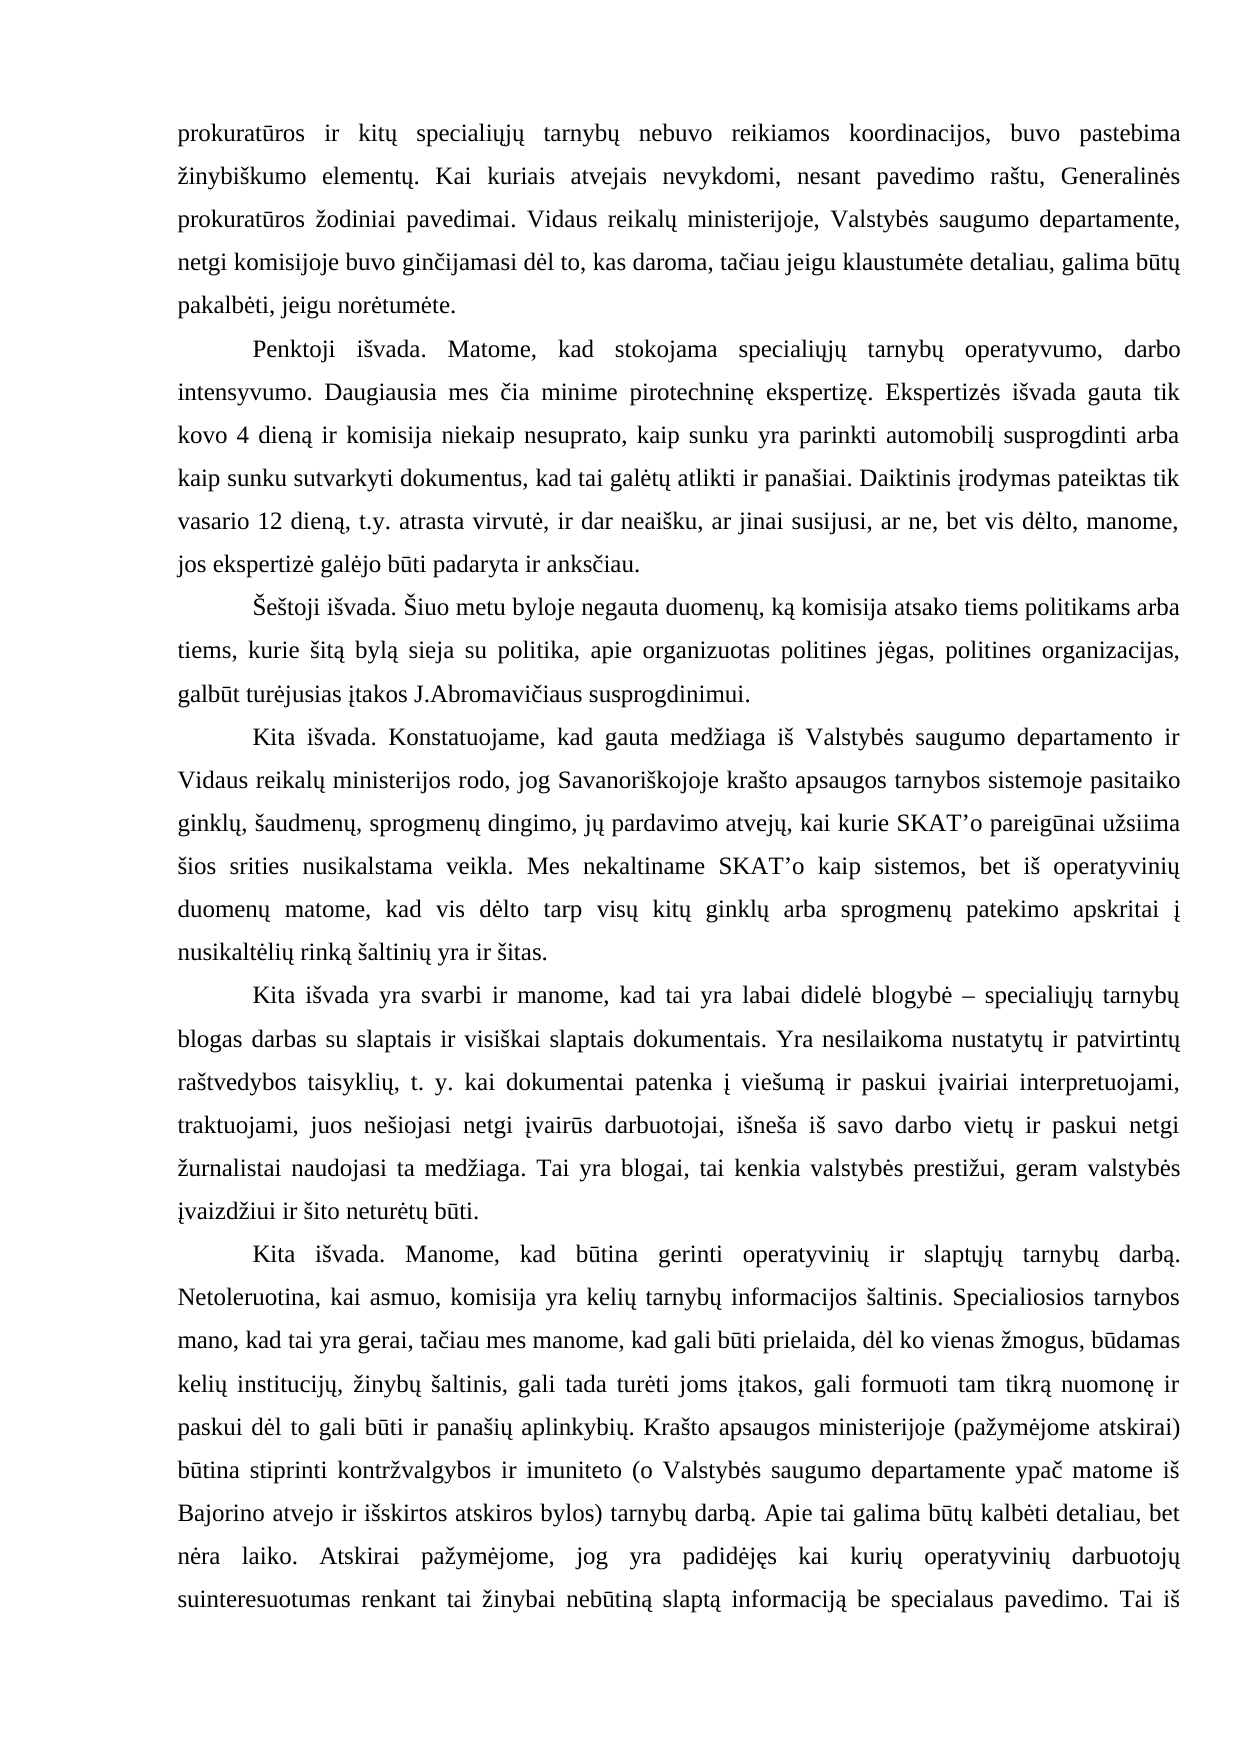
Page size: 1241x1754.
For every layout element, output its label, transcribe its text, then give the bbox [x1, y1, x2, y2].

text Kita išvada yra svarbi ir manome, kad tai yra labai didelė blogybė – specialiųjų tarnybų blogas darbas su slaptais ir visiškai slaptais dokumentais. Yra nesilaikoma nustatytų ir patvirtintų raštvedybos taisyklių, t. y. kai dokumentai patenka į viešumą ir paskui įvairiai interpretuojami, traktuojami, juos nešiojasi netgi įvairūs darbuotojai, išneša iš savo darbo vietų ir paskui netgi žurnalistai naudojasi ta medžiaga. Tai yra blogai, tai kenkia valstybės prestižui, geram valstybės įvaizdžiui ir šito neturėtų būti. [177, 981, 1181, 1225]
text Penktoji išvada. Matome, kad stokojama specialiųjų tarnybų operatyvumo, darbo intensyvumo. Daugiausia mes čia minime pirotechninę ekspertizę. Ekspertizės išvada gauta tik kovo 4 dieną ir komisija niekaip nesuprato, kaip sunku yra parinkti automobilį susprogdinti arba kaip sunku sutvarkyti dokumentus, kad tai galėtų atlikti ir panašiai. Daiktinis įrodymas pateiktas tik vasario 12 dieną, t.y. atrasta virvutė, ir dar neaišku, ar jinai susijusi, ar ne, bet vis dėlto, manome, jos ekspertizė galėjo būti padaryta ir anksčiau. [177, 334, 1181, 578]
text prokuratūros ir kitų specialiųjų tarnybų nebuvo reikiamos koordinacijos, buvo pastebima žinybiškumo elementų. Kai kuriais atvejais nevykdomi, nesant pavedimo raštu, Generalinės prokuratūros žodiniai pavedimai. Vidaus reikalų ministerijoje, Valstybės saugumo departamente, netgi komisijoje buvo ginčijamasi dėl to, kas daroma, tačiau jeigu klaustumėte detaliau, galima būtų pakalbėti, jeigu norėtumėte. [177, 118, 1181, 319]
text Kita išvada. Manome, kad būtina gerinti operatyvinių ir slaptųjų tarnybų darbą. Netoleruotina, kai asmuo, komisija yra kelių tarnybų informacijos šaltinis. Specialiosios tarnybos mano, kad tai yra gerai, tačiau mes manome, kad gali būti prielaida, dėl ko vienas žmogus, būdamas kelių institucijų, žinybų šaltinis, gali tada turėti joms įtakos, gali formuoti tam tikrą nuomonę ir paskui dėl to gali būti ir panašių aplinkybių. Krašto apsaugos ministerijoje (pažymėjome atskirai) būtina stiprinti kontržvalgybos ir imuniteto (o Valstybės saugumo departamente ypač matome iš Bajorino atvejo ir išskirtos atskiros bylos) tarnybų darbą. Apie tai galima būtų kalbėti detaliau, bet nėra laiko. Atskirai pažymėjome, jog yra padidėjęs kai kurių operatyvinių darbuotojų suinteresuotumas renkant tai žinybai nebūtiną slaptą informaciją be specialaus pavedimo. Tai iš [177, 1239, 1181, 1613]
text Kita išvada. Konstatuojame, kad gauta medžiaga iš Valstybės saugumo departamento ir Vidaus reikalų ministerijos rodo, jog Savanoriškojoje krašto apsaugos tarnybos sistemoje pasitaiko ginklų, šaudmenų, sprogmenų dingimo, jų pardavimo atvejų, kai kurie SKAT’o pareigūnai užsiima šios srities nusikalstama veikla. Mes nekaltiname SKAT’o kaip sistemos, bet iš operatyvinių duomenų matome, kad vis dėlto tarp visų kitų ginklų arba sprogmenų patekimo apskritai į nusikaltėlių rinką šaltinių yra ir šitas. [177, 722, 1181, 966]
text Šeštoji išvada. Šiuo metu byloje negauta duomenų, ką komisija atsako tiems politikams arba tiems, kurie šitą bylą sieja su politika, apie organizuotas politines jėgas, politines organizacijas, galbūt turėjusias įtakos J.Abromavičiaus susprogdinimui. [177, 592, 1181, 707]
